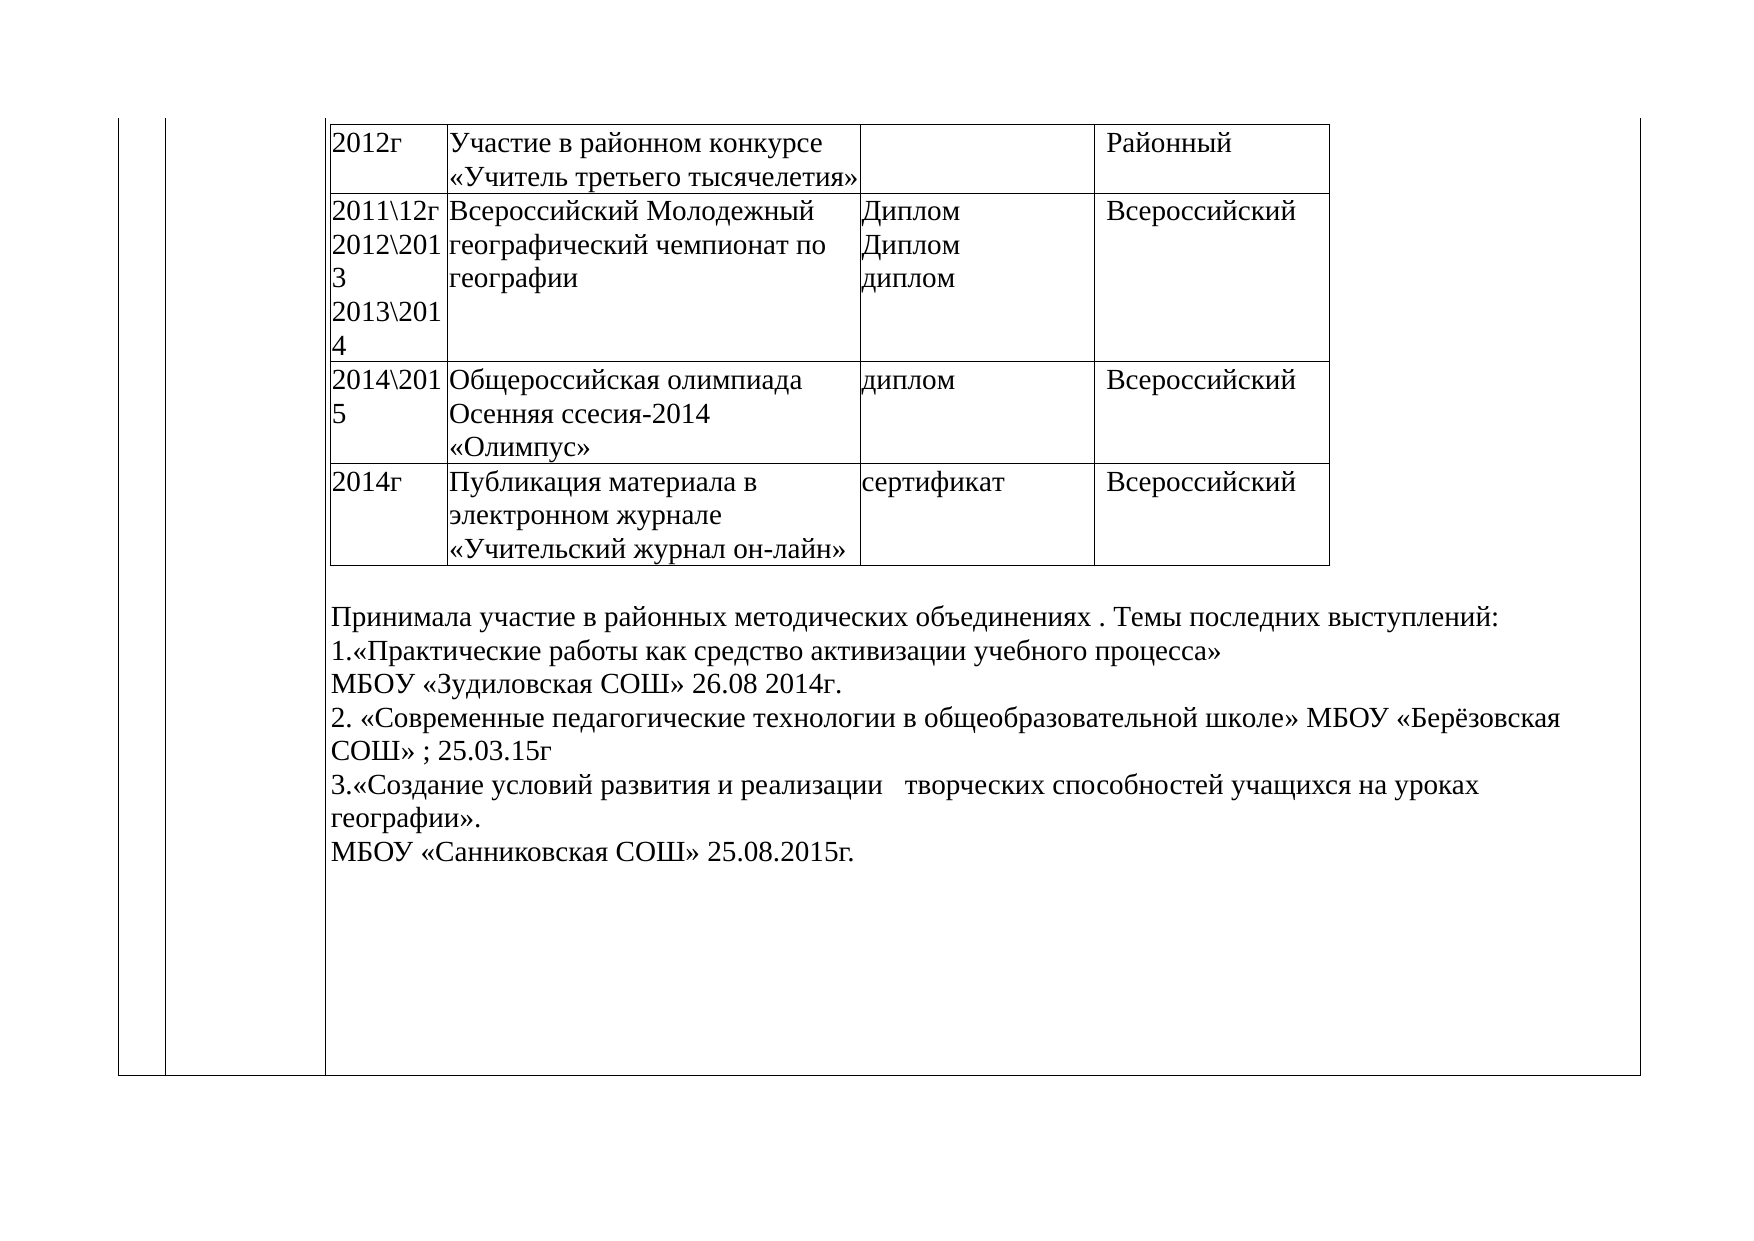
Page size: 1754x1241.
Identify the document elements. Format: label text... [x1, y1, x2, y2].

table_cell [166, 118, 325, 873]
table_cell сертификат [861, 464, 1094, 564]
table_cell [166, 1030, 325, 1075]
table_cell Общероссийская олимпиада Осенняя ссесия-2014 «Олимпус» [448, 362, 860, 463]
table_cell Всероссийский [1095, 464, 1329, 564]
table_cell Всероссийский [1095, 194, 1329, 361]
table_cell [326, 873, 1640, 1030]
table_cell 2014\2015 [331, 362, 447, 463]
table_cell Принимала участие в районных методических объединениях . Темы последних выступлений: 1.«Практические работы как средство активизации учебного процесса» МБОУ «Зудиловская СОШ» 26.08 2014г. 2. «Современные педагогические технологии в общеобразовательной школе» МБОУ «Берёзовская СОШ» ; 25.03.15г 3.«Создание условий развития и реализации творческих способностей учащихся на уроках географии». МБОУ «Санниковская СОШ» 25.08.2015г. [326, 118, 1640, 873]
table_cell Диплом Диплом диплом [861, 194, 1094, 361]
table_cell 2012г [331, 125, 447, 192]
table_cell [166, 873, 325, 1030]
table_cell диплом [861, 362, 1094, 463]
table_cell Районный [1095, 125, 1329, 192]
table_cell [861, 125, 1094, 192]
table_cell [119, 118, 165, 873]
table_cell 2014г [331, 464, 447, 564]
table_cell Участие в районном конкурсе «Учитель третьего тысячелетия» [448, 125, 860, 192]
table_cell [119, 873, 165, 1030]
table_cell Всероссийский [1095, 362, 1329, 463]
table_cell 2011\12г 2012\2013 2013\2014 [331, 194, 447, 361]
table_cell [326, 1030, 1640, 1075]
table_cell Публикация материала в электронном журнале «Учительский журнал он-лайн» [448, 464, 860, 564]
table_cell [119, 1030, 165, 1075]
table_cell Всероссийский Молодежный географический чемпионат по географии [448, 194, 860, 361]
